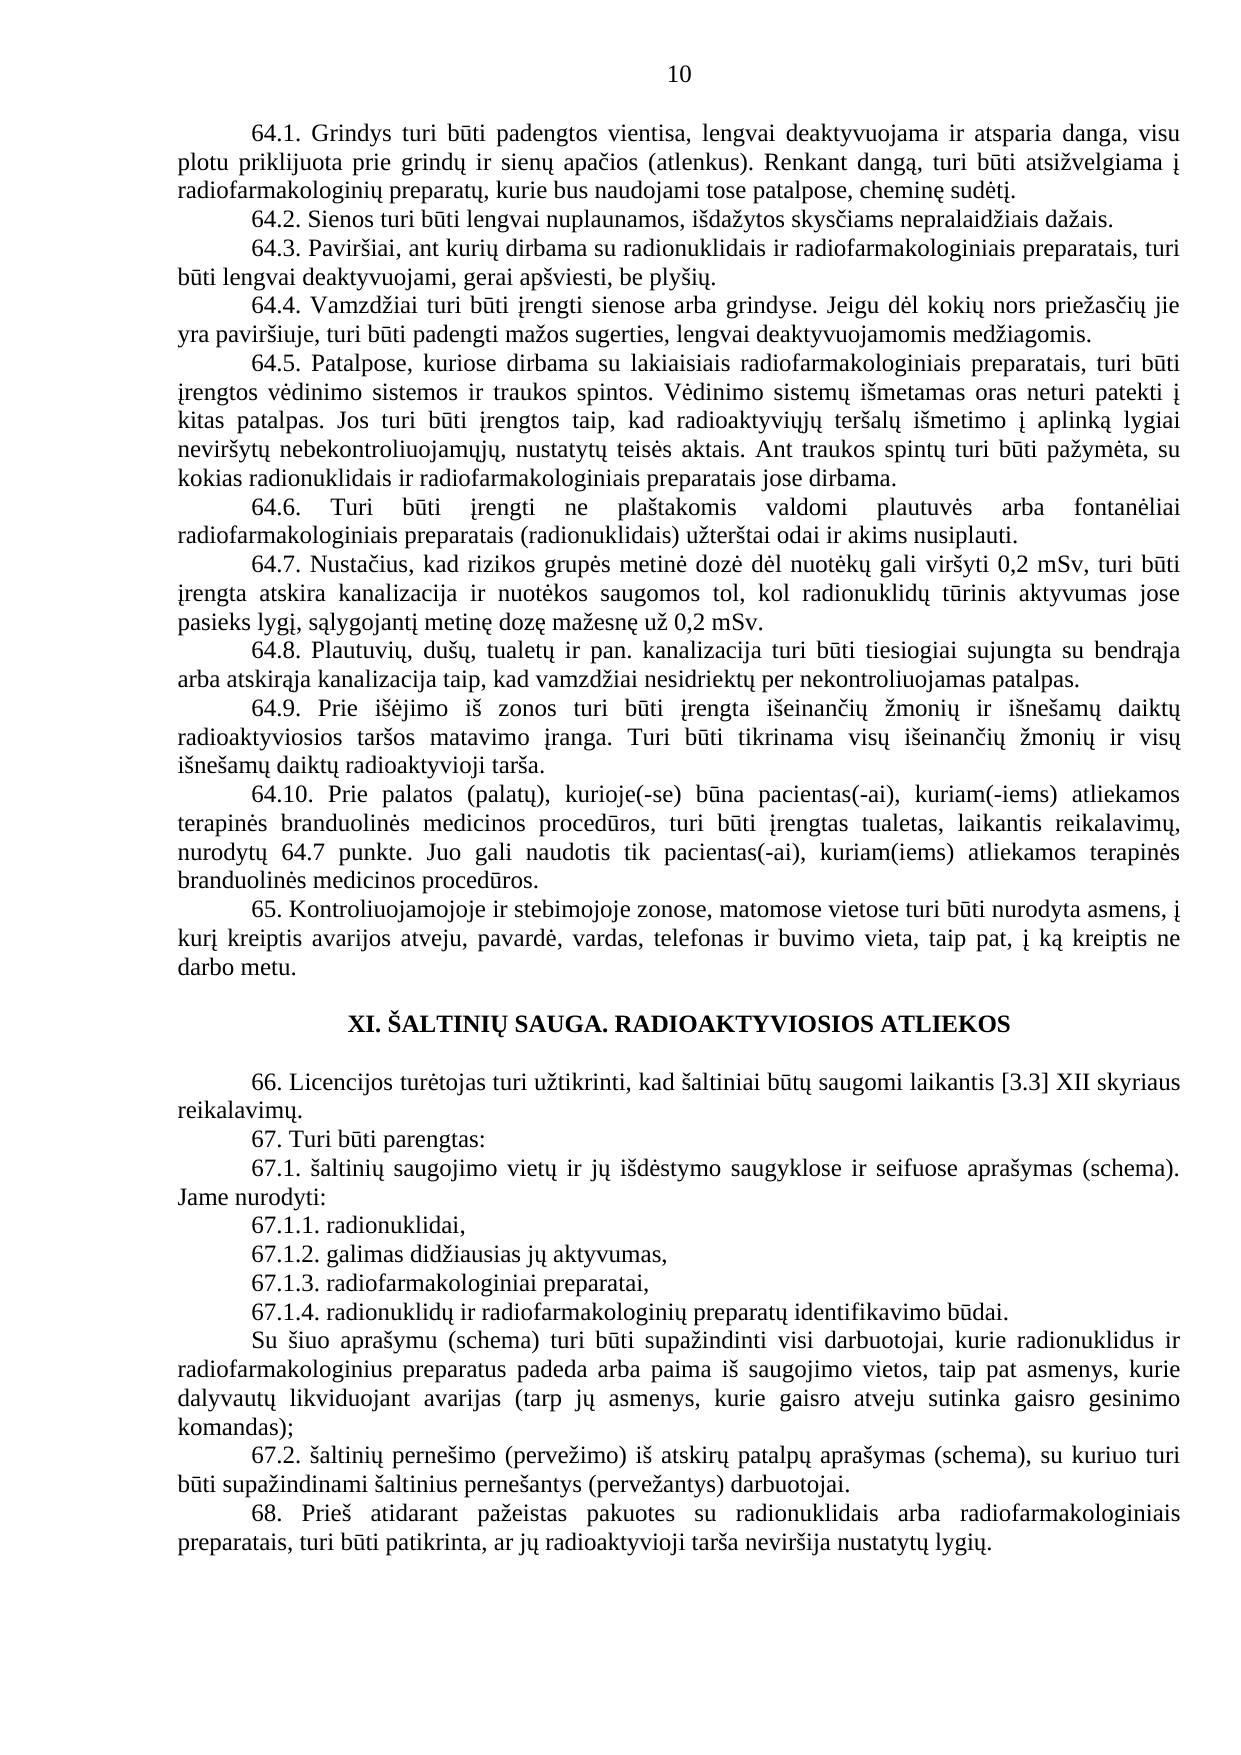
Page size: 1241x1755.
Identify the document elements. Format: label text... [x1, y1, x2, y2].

text 66. Licencijos turėtojas turi užtikrinti, kad šaltiniai būtų saugomi laikantis [3.3] XII skyriaus reikalavimų. [177, 1067, 1181, 1124]
text 64.9. Prie išėjimo iš zonos turi būti įrengta išeinančių žmonių ir išnešamų daiktų radioaktyviosios taršos matavimo įranga. Turi būti tikrinama visų išeinančių žmonių ir visų išnešamų daiktų radioaktyvioji tarša. [177, 693, 1181, 779]
text 64.6. Turi būti įrengti ne plaštakomis valdomi plautuvės arba fontanėliai radiofarmakologiniais preparatais (radionuklidais) užterštai odai ir akims nusiplauti. [177, 492, 1181, 549]
text 67. Turi būti parengtas: [177, 1124, 1181, 1153]
text 65. Kontroliuojamojoje ir stebimojoje zonose, matomose vietose turi būti nurodyta asmens, į kurį kreiptis avarijos atveju, pavardė, vardas, telefonas ir buvimo vieta, taip pat, į ką kreiptis ne darbo metu. [177, 894, 1181, 981]
text 64.5. Patalpose, kuriose dirbama su lakiaisiais radiofarmakologiniais preparatais, turi būti įrengtos vėdinimo sistemos ir traukos spintos. Vėdinimo sistemų išmetamas oras neturi patekti į kitas patalpas. Jos turi būti įrengtos taip, kad radioaktyviųjų teršalų išmetimo į aplinką lygiai neviršytų nebekontroliuojamųjų, nustatytų teisės aktais. Ant traukos spintų turi būti pažymėta, su kokias radionuklidais ir radiofarmakologiniais preparatais jose dirbama. [177, 348, 1181, 492]
text 67.1. šaltinių saugojimo vietų ir jų išdėstymo saugyklose ir seifuose aprašymas (schema). Jame nurodyti: [177, 1153, 1181, 1211]
text 67.1.4. radionuklidų ir radiofarmakologinių preparatų identifikavimo būdai. [177, 1297, 1181, 1326]
text 67.1.1. radionuklidai, [177, 1211, 1181, 1239]
text 64.3. Paviršiai, ant kurių dirbama su radionuklidais ir radiofarmakologiniais preparatais, turi būti lengvai deaktyvuojami, gerai apšviesti, be plyšių. [177, 233, 1181, 291]
text 64.4. Vamzdžiai turi būti įrengti sienose arba grindyse. Jeigu dėl kokių nors priežasčių jie yra paviršiuje, turi būti padengti mažos sugerties, lengvai deaktyvuojamomis medžiagomis. [177, 291, 1181, 348]
text 64.8. Plautuvių, dušų, tualetų ir pan. kanalizacija turi būti tiesiogiai sujungta su bendrąja arba atskirąja kanalizacija taip, kad vamzdžiai nesidriektų per nekontroliuojamas patalpas. [177, 636, 1181, 693]
text 67.2. šaltinių pernešimo (pervežimo) iš atskirų patalpų aprašymas (schema), su kuriuo turi būti supažindinami šaltinius pernešantys (pervežantys) darbuotojai. [177, 1441, 1181, 1498]
text 64.2. Sienos turi būti lengvai nuplaunamos, išdažytos skysčiams nepralaidžiais dažais. [177, 204, 1181, 233]
text Su šiuo aprašymu (schema) turi būti supažindinti visi darbuotojai, kurie radionuklidus ir radiofarmakologinius preparatus padeda arba paima iš saugojimo vietos, taip pat asmenys, kurie dalyvautų likviduojant avarijas (tarp jų asmenys, kurie gaisro atveju sutinka gaisro gesinimo komandas); [177, 1326, 1181, 1441]
text XI. šaltinių sauga. radioaktyviosios atliekos [177, 1009, 1181, 1038]
text 67.1.3. radiofarmakologiniai preparatai, [177, 1268, 1181, 1297]
text 64.1. Grindys turi būti padengtos vientisa, lengvai deaktyvuojama ir atsparia danga, visu plotu priklijuota prie grindų ir sienų apačios (atlenkus). Renkant dangą, turi būti atsižvelgiama į radiofarmakologinių preparatų, kurie bus naudojami tose patalpose, cheminę sudėtį. [177, 118, 1181, 204]
text 64.7. Nustačius, kad rizikos grupės metinė dozė dėl nuotėkų gali viršyti 0,2 mSv, turi būti įrengta atskira kanalizacija ir nuotėkos saugomos tol, kol radionuklidų tūrinis aktyvumas jose pasieks lygį, sąlygojantį metinę dozę mažesnę už 0,2 mSv. [177, 549, 1181, 636]
text 67.1.2. galimas didžiausias jų aktyvumas, [177, 1239, 1181, 1268]
text 64.10. Prie palatos (palatų), kurioje(-se) būna pacientas(-ai), kuriam(-iems) atliekamos terapinės branduolinės medicinos procedūros, turi būti įrengtas tualetas, laikantis reikalavimų, nurodytų 64.7 punkte. Juo gali naudotis tik pacientas(-ai), kuriam(iems) atliekamos terapinės branduolinės medicinos procedūros. [177, 779, 1181, 894]
text 68. Prieš atidarant pažeistas pakuotes su radionuklidais arba radiofarmakologiniais preparatais, turi būti patikrinta, ar jų radioaktyvioji tarša neviršija nustatytų lygių. [177, 1498, 1181, 1556]
